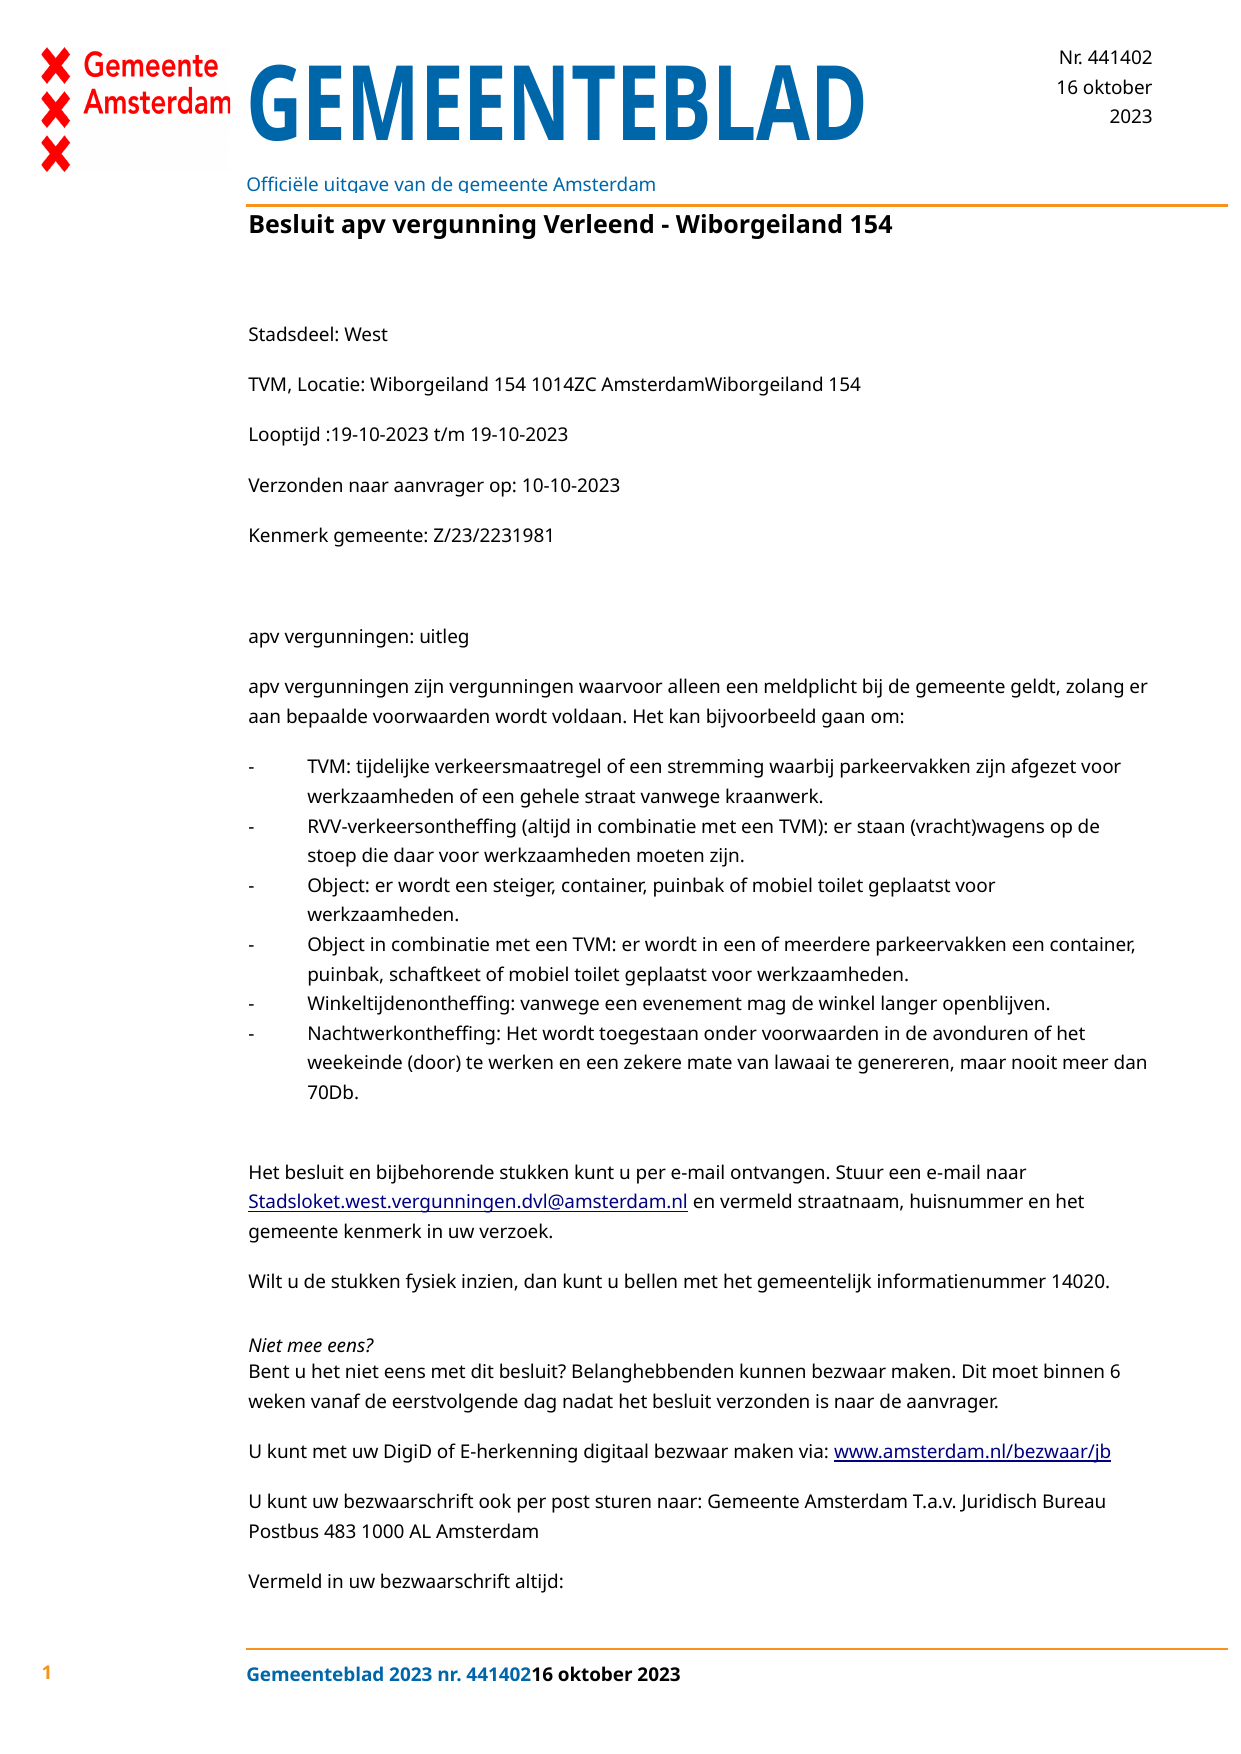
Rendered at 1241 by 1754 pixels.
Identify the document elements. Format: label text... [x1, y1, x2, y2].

text apv vergunningen zijn vergunningen waarvoor alleen een meldplicht bij de gemeente geldt, zolang er aan bepaalde voorwaarden wordt voldaan. Het kan bijvoorbeeld gaan om: [248, 674, 1152, 729]
text Bent u het niet eens met dit besluit? Belanghebbenden kunnen bezwaar maken. Dit moet binnen 6 weken vanaf de eerstvolgende dag nadat het besluit verzonden is naar de aanvrager. [248, 1358, 1152, 1414]
text TVM, Locatie: Wiborgeiland 154 1014ZC AmsterdamWiborgeiland 154 [248, 371, 1152, 397]
text Besluit apv vergunning Verleend - Wiborgeiland 154 [248, 207, 1152, 241]
text Stadsdeel: West [248, 321, 1152, 346]
text Niet mee eens? [248, 1333, 1152, 1358]
text Vermeld in uw bezwaarschrift altijd: [248, 1569, 1152, 1594]
list Winkeltijdenontheffing: vanwege een evenement mag de winkel langer openblijven. [248, 990, 1152, 1016]
text apv vergunningen: uitleg [248, 623, 1152, 649]
text Wilt u de stukken fysiek inzien, dan kunt u bellen met het gemeentelijk informatienummer 14020. [248, 1269, 1152, 1294]
list TVM: tijdelijke verkeersmaatregel of een stremming waarbij parkeervakken zijn afgezet voor werkzaamheden of een gehele straat vanwege kraanwerk. [248, 754, 1152, 809]
list Object: er wordt een steiger, container, puinbak of mobiel toilet geplaatst voor werkzaamheden. [248, 872, 1152, 927]
text Kenmerk gemeente: Z/23/2231981 [248, 522, 1152, 548]
text U kunt met uw DigiD of E-herkenning digitaal bezwaar maken via: www.amsterdam.nl/bezwaar/jb [248, 1438, 1152, 1464]
text Verzonden naar aanvrager op: 10-10-2023 [248, 472, 1152, 498]
text U kunt uw bezwaarschrift ook per post sturen naar: Gemeente Amsterdam T.a.v. Juridisch Bureau Postbus 483 1000 AL Amsterdam [248, 1489, 1152, 1544]
text Looptijd :19-10-2023 t/m 19-10-2023 [248, 422, 1152, 447]
picture [41, 47, 231, 172]
text Het besluit en bijbehorende stukken kunt u per e-mail ontvangen. Stuur een e-mail naar Stadsloket.west.vergunningen.dvl@amsterdam.nl en vermeld straatnaam, huisnummer en het gemeente kenmerk in uw verzoek. [248, 1159, 1152, 1244]
list Object in combinatie met een TVM: er wordt in een of meerdere parkeervakken een container, puinbak, schaftkeet of mobiel toilet geplaatst voor werkzaamheden. [248, 931, 1152, 986]
list Nachtwerkontheffing: Het wordt toegestaan onder voorwaarden in de avonduren of het weekeinde (door) te werken en een zekere mate van lawaai te genereren, maar nooit meer dan 70Db. [248, 1020, 1152, 1105]
list RVV-verkeersontheffing (altijd in combinatie met een TVM): er staan (vracht)wagens op de stoep die daar voor werkzaamheden moeten zijn. [248, 813, 1152, 868]
